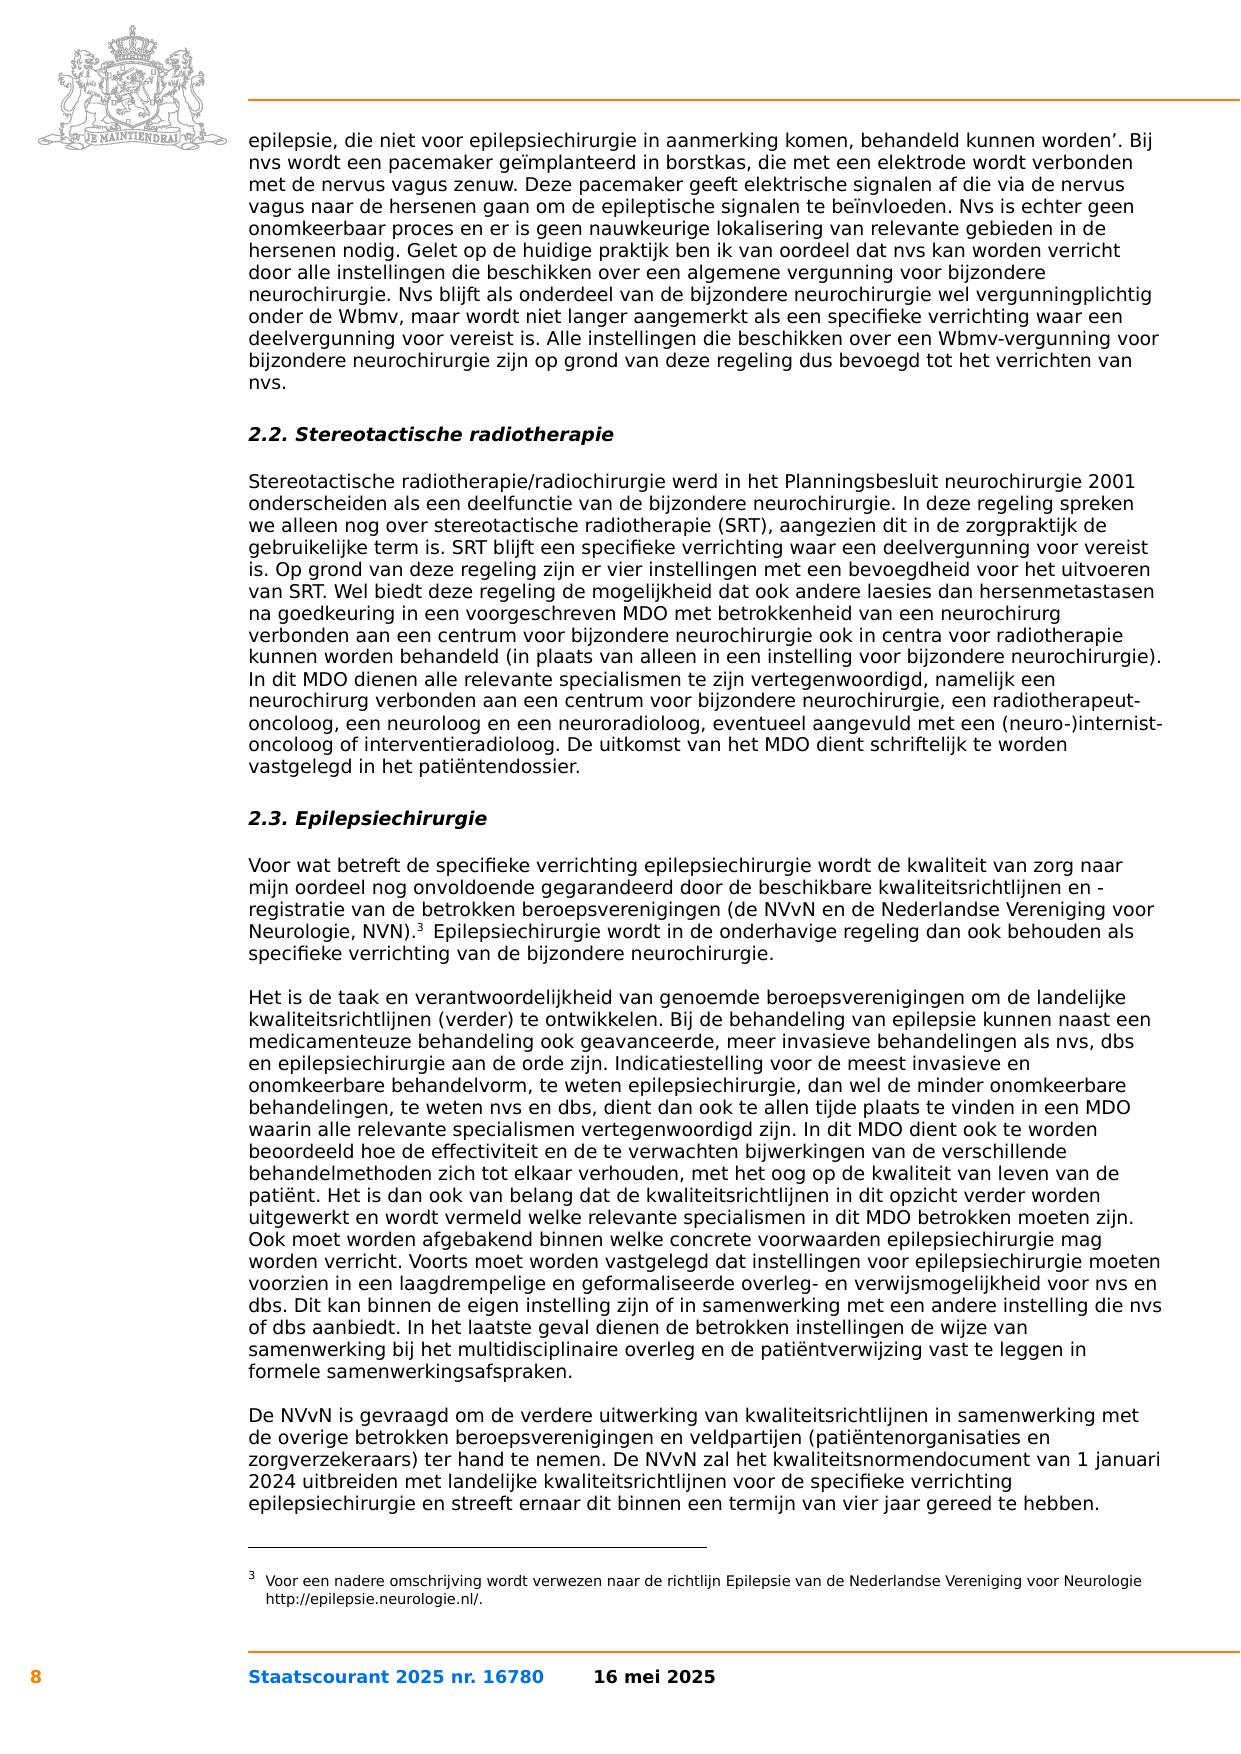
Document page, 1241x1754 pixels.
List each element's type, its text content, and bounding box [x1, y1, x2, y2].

picture [38, 25, 227, 150]
text Het is de taak en verantwoordelijkheid van genoemde beroepsverenigingen om de landelijke kwaliteitsrichtlijnen (verder) te ontwikkelen. Bij de behandeling van epilepsie kunnen naast een medicamenteuze behandeling ook geavanceerde, meer invasieve behandelingen als nvs, dbs en epilepsiechirurgie aan de orde zijn. Indicatiestelling voor de meest invasieve en onomkeerbare behandelvorm, te weten epilepsiechirurgie, dan wel de minder onomkeerbare behandelingen, te weten nvs en dbs, dient dan ook te allen tijde plaats te vinden in een MDO waarin alle relevante specialismen vertegenwoordigd zijn. In dit MDO dient ook te worden beoordeeld hoe de effectiviteit en de te verwachten bijwerkingen van de verschillende behandelmethoden zich tot elkaar verhouden, met het oog op de kwaliteit van leven van de patiënt. Het is dan ook van belang dat de kwaliteitsrichtlijnen in dit opzicht verder worden uitgewerkt en wordt vermeld welke relevante specialismen in dit MDO betrokken moeten zijn. Ook moet worden afgebakend binnen welke concrete voorwaarden epilepsiechirurgie mag worden verricht. Voorts moet worden vastgelegd dat instellingen voor epilepsiechirurgie moeten voorzien in een laagdrempelige en geformaliseerde overleg- en verwijsmogelijkheid voor nvs en dbs. Dit kan binnen de eigen instelling zijn of in samenwerking met een andere instelling die nvs of dbs aanbiedt. In het laatste geval dienen de betrokken instellingen de wijze van samenwerking bij het multidisciplinaire overleg en de patiëntverwijzing vast te leggen in formele samenwerkingsafspraken. [248, 987, 1163, 1383]
subtitle 2.2. Stereotactische radiotherapie [248, 424, 1163, 446]
text De NVvN is gevraagd om de verdere uitwerking van kwaliteitsrichtlijnen in samenwerking met de overige betrokken beroepsverenigingen en veldpartijen (patiëntenorganisaties en zorgverzekeraars) ter hand te nemen. De NVvN zal het kwaliteitsnormendocument van 1 januari 2024 uitbreiden met landelijke kwaliteitsrichtlijnen voor de specifieke verrichting epilepsiechirurgie en streeft ernaar dit binnen een termijn van vier jaar gereed te hebben. [248, 1404, 1163, 1514]
text Stereotactische radiotherapie/radiochirurgie werd in het Planningsbesluit neurochirurgie 2001 onderscheiden als een deelfunctie van de bijzondere neurochirurgie. In deze regeling spreken we alleen nog over stereotactische radiotherapie (SRT), aangezien dit in de zorgpraktijk de gebruikelijke term is. SRT blijft een specifieke verrichting waar een deelvergunning voor vereist is. Op grond van deze regeling zijn er vier instellingen met een bevoegdheid voor het uitvoeren van SRT. Wel biedt deze regeling de mogelijkheid dat ook andere laesies dan hersenmetastasen na goedkeuring in een voorgeschreven MDO met betrokkenheid van een neurochirurg verbonden aan een centrum voor bijzondere neurochirurgie ook in centra voor radiotherapie kunnen worden behandeld (in plaats van alleen in een instelling voor bijzondere neurochirurgie). In dit MDO dienen alle relevante specialismen te zijn vertegenwoordigd, namelijk een neurochirurg verbonden aan een centrum voor bijzondere neurochirurgie, een radiotherapeut-oncoloog, een neuroloog en een neuroradioloog, eventueel aangevuld met een (neuro‑)internist-oncoloog of interventieradioloog. De uitkomst van het MDO dient schriftelijk te worden vastgelegd in het patiëntendossier. [248, 471, 1163, 778]
text epilepsie, die niet voor epilepsiechirurgie in aanmerking komen, behandeld kunnen worden’. Bij nvs wordt een pacemaker geïmplanteerd in borstkas, die met een elektrode wordt verbonden met de nervus vagus zenuw. Deze pacemaker geeft elektrische signalen af die via de nervus vagus naar de hersenen gaan om de epileptische signalen te beïnvloeden. Nvs is echter geen onomkeerbaar proces en er is geen nauwkeurige lokalisering van relevante gebieden in de hersenen nodig. Gelet op de huidige praktijk ben ik van oordeel dat nvs kan worden verricht door alle instellingen die beschikken over een algemene vergunning voor bijzondere neurochirurgie. Nvs blijft als onderdeel van de bijzondere neurochirurgie wel vergunningplichtig onder de Wbmv, maar wordt niet langer aangemerkt als een specifieke verrichting waar een deelvergunning voor vereist is. Alle instellingen die beschikken over een Wbmv-vergunning voor bijzondere neurochirurgie zijn op grond van deze regeling dus bevoegd tot het verrichten van nvs. [248, 130, 1163, 394]
subtitle 2.3. Epilepsiechirurgie [248, 808, 1163, 830]
text Voor wat betreft de specifieke verrichting epilepsiechirurgie wordt de kwaliteit van zorg naar mijn oordeel nog onvoldoende gegarandeerd door de beschikbare kwaliteitsrichtlijnen en -registratie van de betrokken beroepsverenigingen (de NVvN en de Nederlandse Vereniging voor Neurologie, NVN). Epilepsiechirurgie wordt in de onderhavige regeling dan ook behouden als specifieke verrichting van de bijzondere neurochirurgie. [248, 855, 1163, 965]
text Voor een nadere omschrijving wordt verwezen naar de richtlijn Epilepsie van de Nederlandse Vereniging voor Neurologie http://epilepsie.neurologie.nl/. [248, 1569, 1163, 1608]
